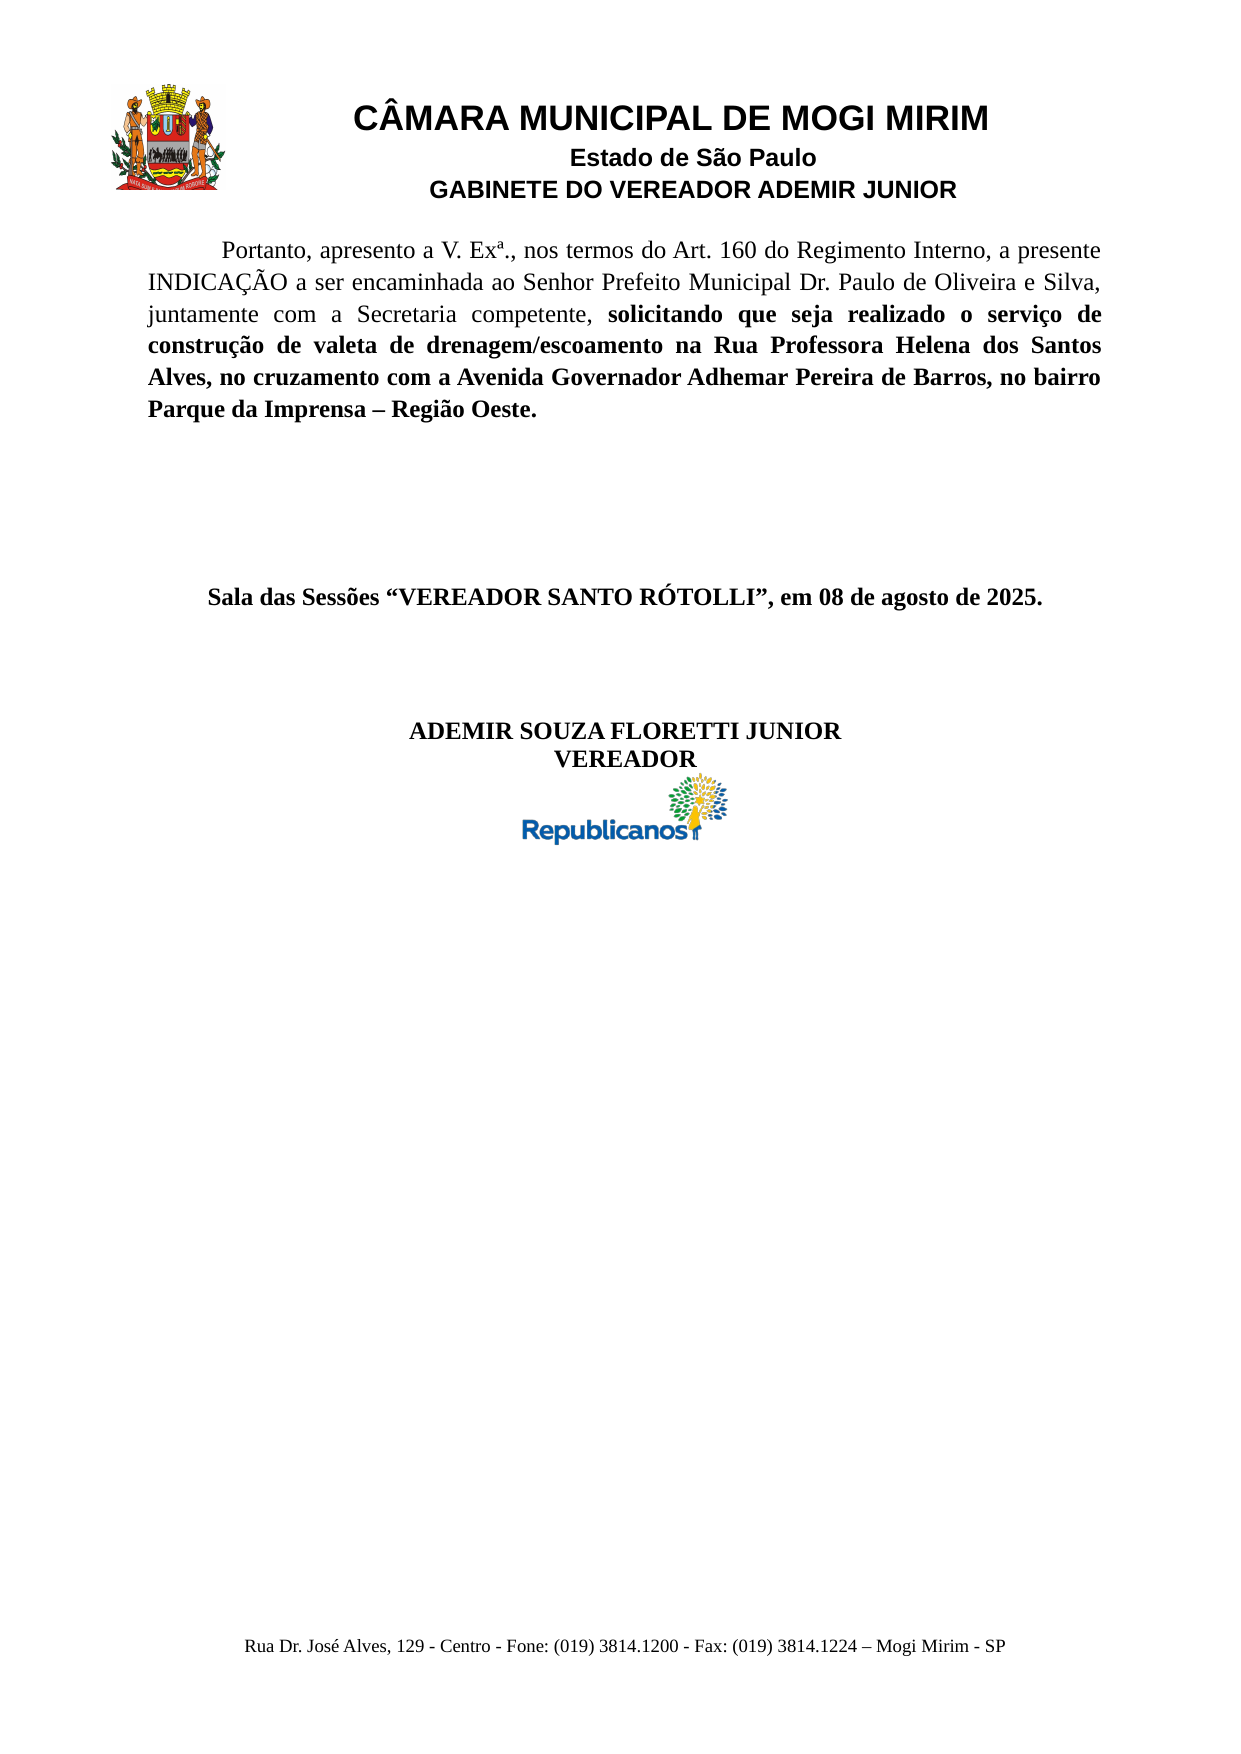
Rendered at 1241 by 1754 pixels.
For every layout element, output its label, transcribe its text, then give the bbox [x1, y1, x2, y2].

text VEREADOR [148, 745, 1103, 772]
picture [509, 764, 741, 850]
text Sala das Sessões “VEREADOR SANTO RÓTOLLI”, em 08 de agosto de 2025. [148, 583, 1103, 611]
text ADEMIR SOUZA FLORETTI JUNIOR [148, 717, 1103, 745]
picture [110, 84, 226, 190]
text Portanto, apresento a V. Exª., nos termos do Art. 160 do Regimento Interno, a presente INDICAÇÃO a ser encaminhada ao Senhor Prefeito Municipal Dr. Paulo de Oliveira e Silva, juntamente com a Secretaria competente, solicitando que seja realizado o serviço de construção de valeta de drenagem/escoamento na Rua Professora Helena dos Santos Alves, no cruzamento com a Avenida Governador Adhemar Pereira de Barros, no bairro Parque da Imprensa – Região Oeste. [148, 236, 1103, 423]
